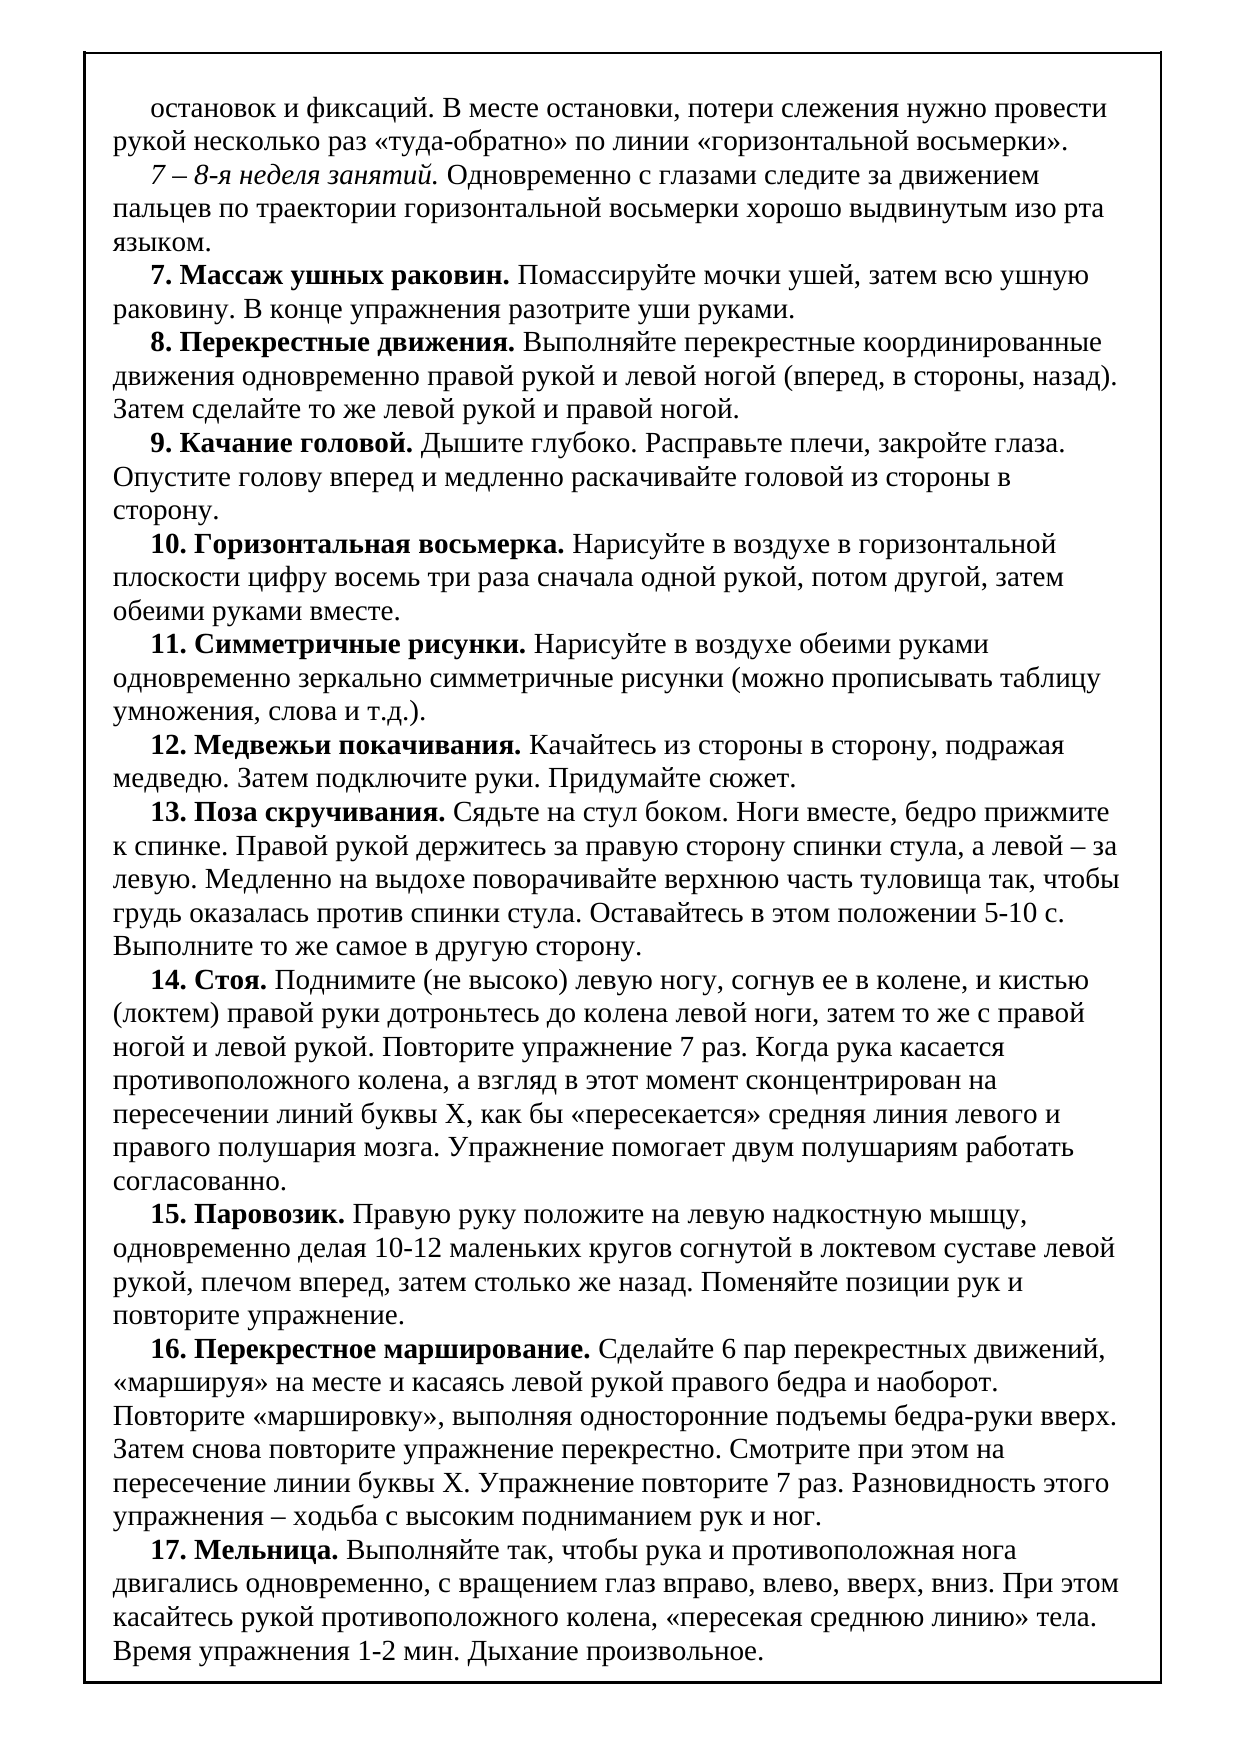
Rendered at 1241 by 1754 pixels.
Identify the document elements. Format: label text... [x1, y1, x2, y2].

text 17. Мельница. Выполняйте так, чтобы рука и противоположная нога двигались одновременно, с вращением глаз вправо, влево, вверх, вниз. При этом касайтесь рукой противоположного колена, «пересекая среднюю линию» тела. Время упражнения 1-2 мин. Дыхание произвольное. [113, 1532, 1125, 1666]
text 14. Стоя. Поднимите (не высоко) левую ногу, согнув ее в колене, и кистью (локтем) правой руки дотроньтесь до колена левой ноги, затем то же с правой ногой и левой рукой. Повторите упражнение 7 раз. Когда рука касается противоположного колена, а взгляд в этот момент сконцентрирован на пересечении линий буквы Х, как бы «пересекается» средняя линия левого и правого полушария мозга. Упражнение помогает двум полушариям работать согласованно. [113, 962, 1125, 1197]
text остановок и фиксаций. В месте остановки, потери слежения нужно провести рукой несколько раз «туда-обратно» по линии «горизонтальной восьмерки». [113, 90, 1125, 157]
text 7 – 8-я неделя занятий. Одновременно с глазами следите за движением пальцев по траектории горизонтальной восьмерки хорошо выдвинутым изо рта языком. [113, 157, 1125, 257]
text 9. Качание головой. Дышите глубоко. Расправьте плечи, закройте глаза. Опустите голову вперед и медленно раскачивайте головой из стороны в сторону. [113, 425, 1125, 526]
text 11. Симметричные рисунки. Нарисуйте в воздухе обеими руками одновременно зеркально симметричные рисунки (можно прописывать таблицу умножения, слова и т.д.). [113, 626, 1125, 727]
text 12. Медвежьи покачивания. Качайтесь из стороны в сторону, подражая медведю. Затем подключите руки. Придумайте сюжет. [113, 727, 1125, 794]
text 10. Горизонтальная восьмерка. Нарисуйте в воздухе в горизонтальной плоскости цифру восемь три раза сначала одной рукой, потом другой, затем обеими руками вместе. [113, 526, 1125, 626]
text 16. Перекрестное марширование. Сделайте 6 пар перекрестных движений, «маршируя» на месте и касаясь левой рукой правого бедра и наоборот. Повторите «маршировку», выполняя односторонние подъемы бедра-руки вверх. Затем снова повторите упражнение перекрестно. Смотрите при этом на пересечение линии буквы Х. Упражнение повторите 7 раз. Разновидность этого упражнения – ходьба с высоким подниманием рук и ног. [113, 1331, 1125, 1532]
text 7. Массаж ушных раковин. Помассируйте мочки ушей, затем всю ушную раковину. В конце упражнения разотрите уши руками. [113, 257, 1125, 324]
text 13. Поза скручивания. Сядьте на стул боком. Ноги вместе, бедро прижмите к спинке. Правой рукой держитесь за правую сторону спинки стула, а левой – за левую. Медленно на выдохе поворачивайте верхнюю часть туловища так, чтобы грудь оказалась против спинки стула. Оставайтесь в этом положении 5-10 с. Выполните то же самое в другую сторону. [113, 794, 1125, 962]
text 8. Перекрестные движения. Выполняйте перекрестные координированные движения одновременно правой рукой и левой ногой (вперед, в стороны, назад). Затем сделайте то же левой рукой и правой ногой. [113, 324, 1125, 425]
text 15. Паровозик. Правую руку положите на левую надкостную мышцу, одновременно делая 10-12 маленьких кругов согнутой в локтевом суставе левой рукой, плечом вперед, затем столько же назад. Поменяйте позиции рук и повторите упражнение. [113, 1197, 1125, 1331]
